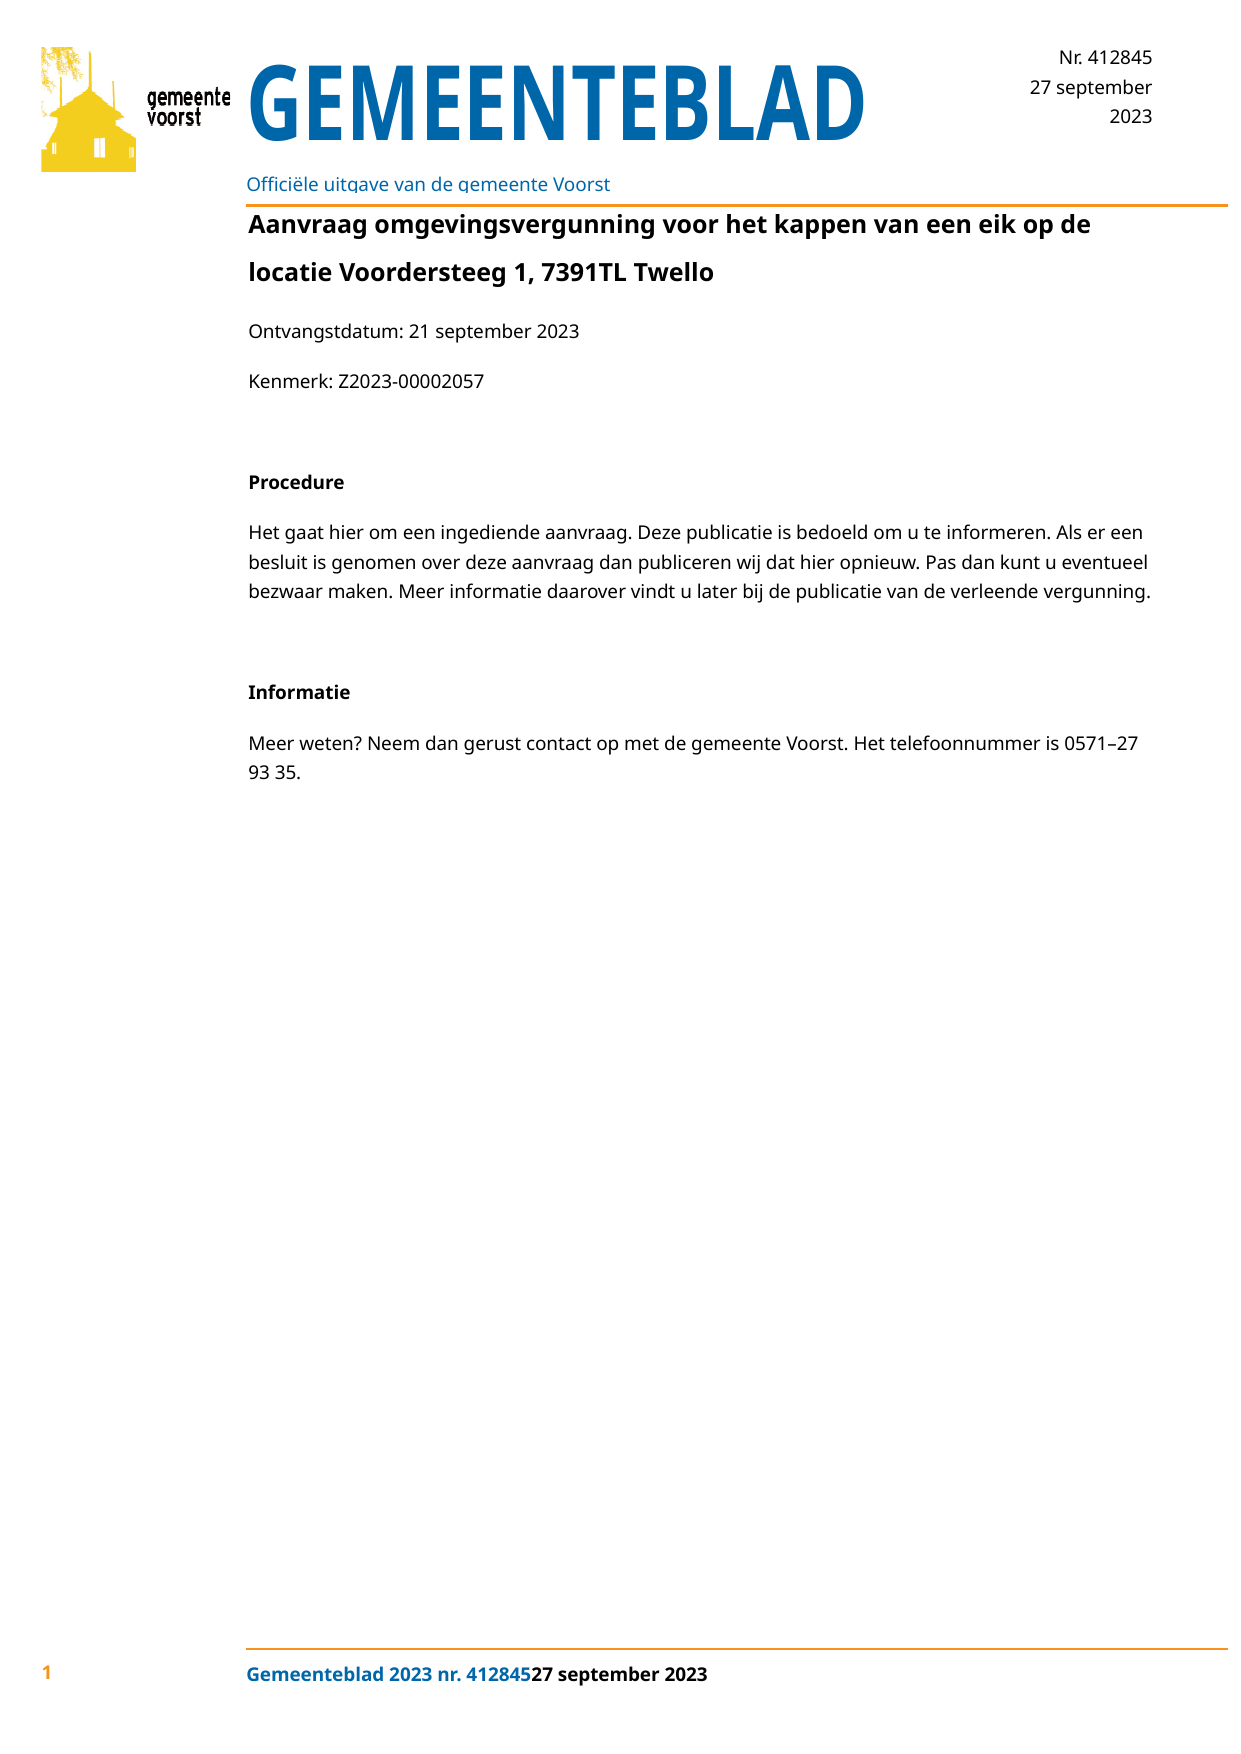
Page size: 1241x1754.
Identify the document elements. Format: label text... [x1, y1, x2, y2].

text Informatie [248, 679, 1152, 705]
text Procedure [248, 469, 1152, 495]
text Ontvangstdatum: 21 september 2023 [248, 318, 1152, 344]
text Meer weten? Neem dan gerust contact op met de gemeente Voorst. Het telefoonnummer is 0571–27 93 35. [248, 730, 1152, 785]
text Het gaat hier om een ingediende aanvraag. Deze publicatie is bedoeld om u te informeren. Als er een besluit is genomen over deze aanvraag dan publiceren wij dat hier opnieuw. Pas dan kunt u eventueel bezwaar maken. Meer informatie daarover vindt u later bij de publicatie van de verleende vergunning. [248, 519, 1152, 604]
text Kenmerk: Z2023-00002057 [248, 368, 1152, 394]
text Aanvraag omgevingsvergunning voor het kappen van een eik op de locatie Voordersteeg 1, 7391TL Twello [248, 207, 1152, 288]
picture [41, 47, 231, 172]
